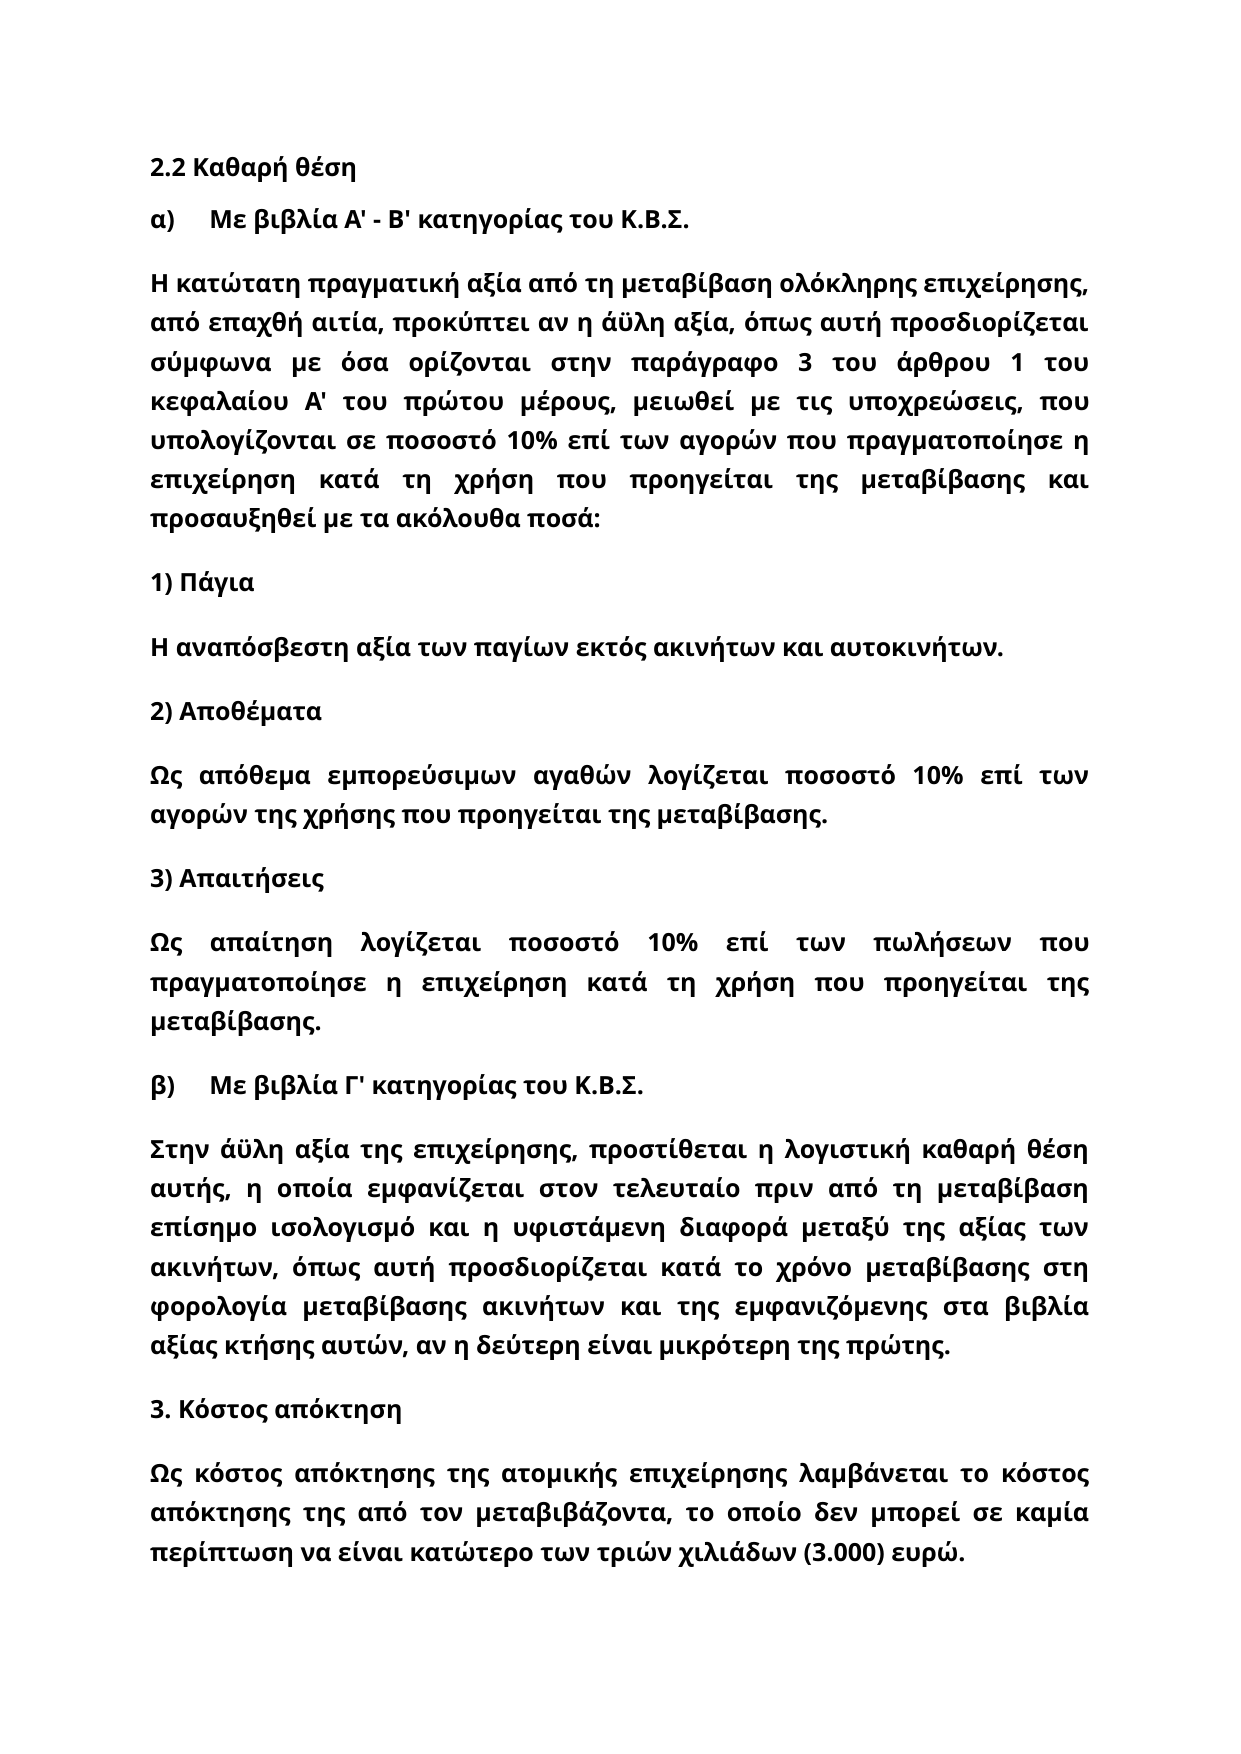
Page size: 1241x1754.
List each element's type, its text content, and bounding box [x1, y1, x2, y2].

text Η αναπόσβεστη αξία των παγίων εκτός ακινήτων και αυτοκινήτων. [150, 629, 1090, 663]
text Ως κόστος απόκτησης της ατομικής επιχείρησης λαμβάνεται το κόστος απόκτησης της από τον μεταβιβάζοντα, το οποίο δεν μπορεί σε καμία περίπτωση να είναι κατώτερο των τριών χιλιάδων (3.000) ευρώ. [150, 1456, 1090, 1568]
text Στην άϋλη αξία της επιχείρησης, προστίθεται η λογιστική καθαρή θέση αυτής, η οποία εμφανίζεται στον τελευταίο πριν από τη μεταβίβαση επίσημο ισολογισμό και η υφιστάμενη διαφορά μεταξύ της αξίας των ακινήτων, όπως αυτή προσδιορίζεται κατά το χρόνο μεταβίβασης στη φορολογία μεταβίβασης ακινήτων και της εμφανιζόμενης στα βιβλία αξίας κτήσης αυτών, αν η δεύτερη είναι μικρότερη της πρώτης. [150, 1132, 1090, 1362]
list α) Με βιβλία Α' - Β' κατηγορίας του Κ.Β.Σ. [150, 202, 1090, 236]
text 2.2 Καθαρή θέση [150, 150, 1090, 184]
text Ως απόθεμα εμπορεύσιμων αγαθών λογίζεται ποσοστό 10% επί των αγορών της χρήσης που προηγείται της μεταβίβασης. [150, 757, 1090, 831]
list β) Με βιβλία Γ' κατηγορίας του Κ.Β.Σ. [150, 1067, 1090, 1102]
text 3. Κόστος απόκτηση [150, 1392, 1090, 1426]
text Η κατώτατη πραγματική αξία από τη μεταβίβαση ολόκληρης επιχείρησης, από επαχθή αιτία, προκύπτει αν η άϋλη αξία, όπως αυτή προσδιορίζεται σύμφωνα με όσα ορίζονται στην παράγραφο 3 του άρθρου 1 του κεφαλαίου Α' του πρώτου μέρους, μειωθεί με τις υποχρεώσεις, που υπολογίζονται σε ποσοστό 10% επί των αγορών που πραγματοποίησε η επιχείρηση κατά τη χρήση που προηγείται της μεταβίβασης και προσαυξηθεί με τα ακόλουθα ποσά: [150, 266, 1090, 535]
text 2) Αποθέματα [150, 693, 1090, 727]
text Ως απαίτηση λογίζεται ποσοστό 10% επί των πωλήσεων που πραγματοποίησε η επιχείρηση κατά τη χρήση που προηγείται της μεταβίβασης. [150, 925, 1090, 1037]
text 3) Απαιτήσεις [150, 861, 1090, 895]
text 1) Πάγια [150, 565, 1090, 599]
